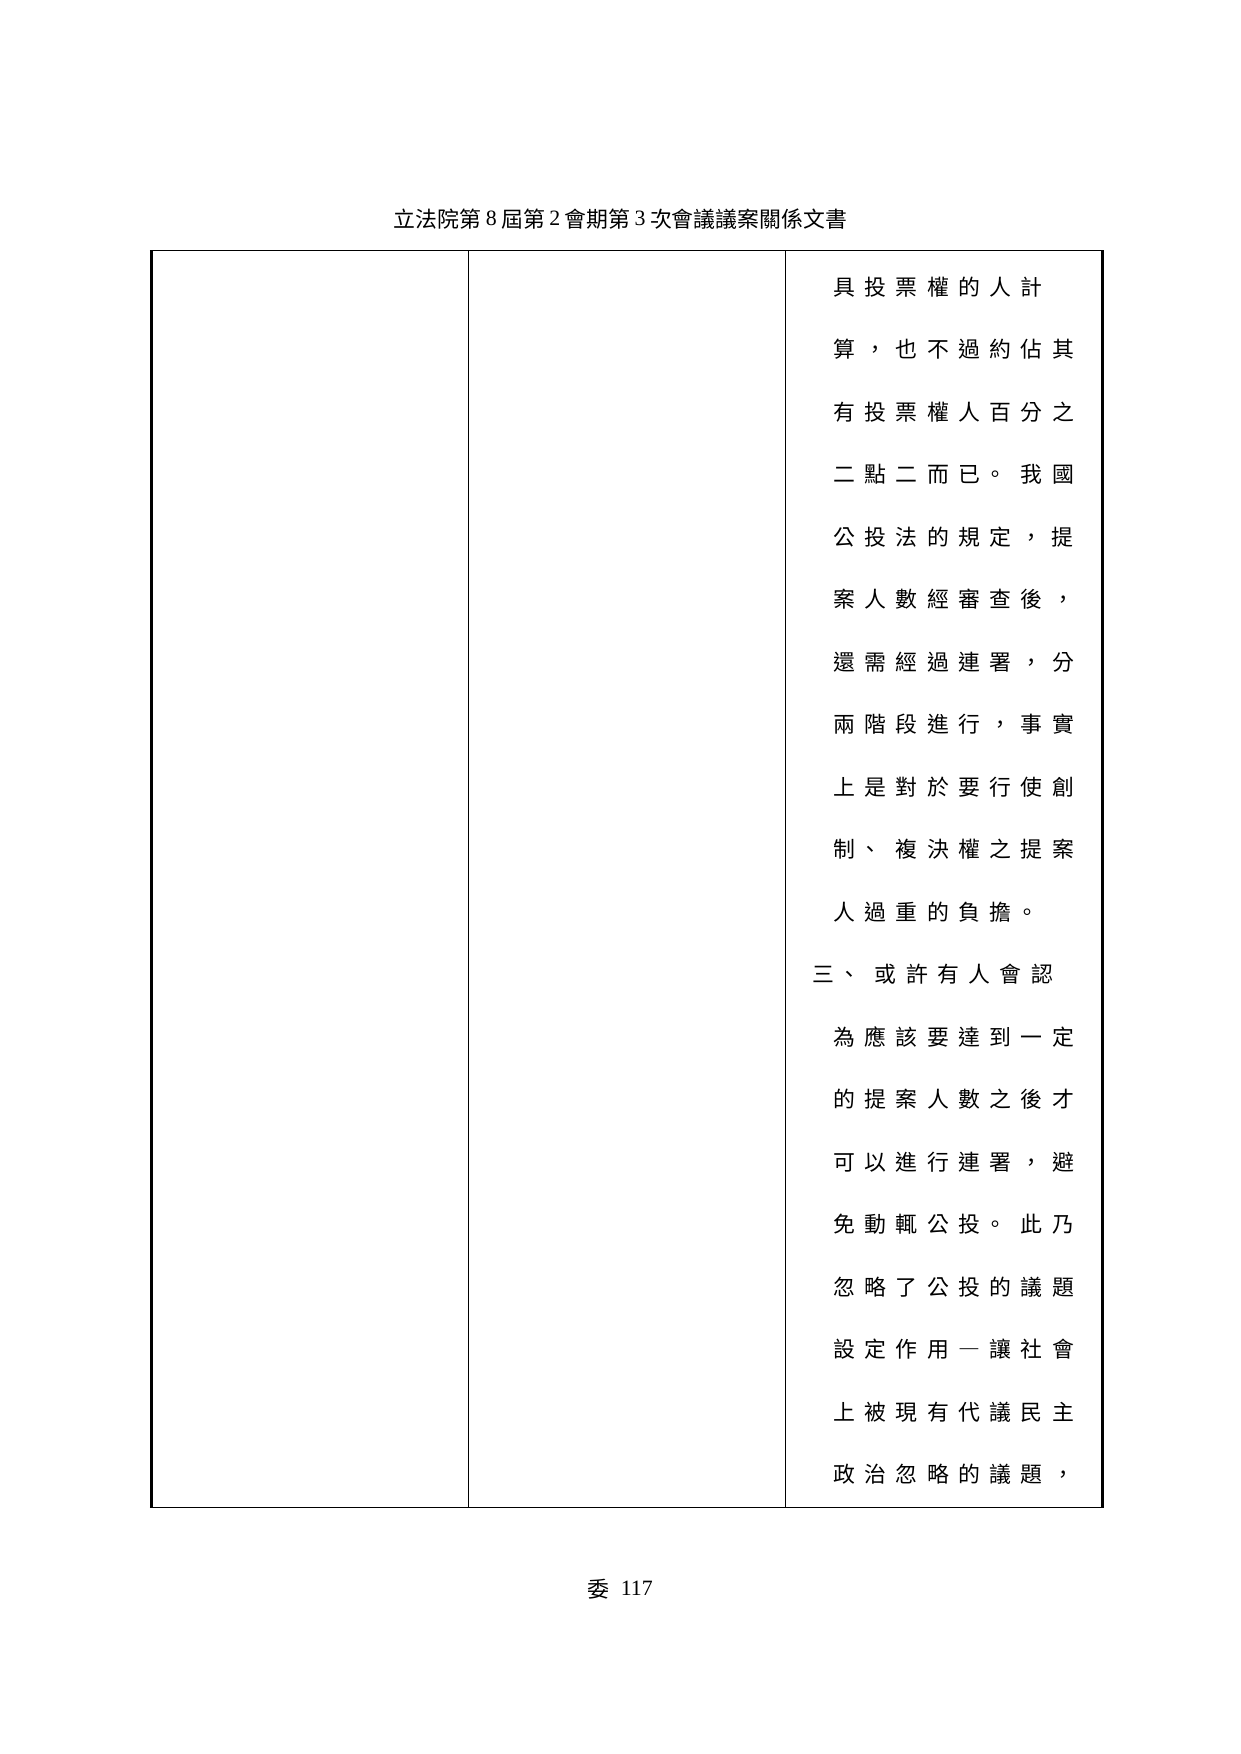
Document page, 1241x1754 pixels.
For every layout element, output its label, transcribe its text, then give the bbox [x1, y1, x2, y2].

table_cell 第十條 公民投票案提案人人數，應達提案時最近一次總統、副總統選舉選舉人總數千分之五以上。 審議委員會應於收到公民投票提案後，十日內完成審核，提案不合規定者，應予駁回。審核期間並應函請戶政機關於七日內查對提案人名冊，及依該提案性質分別函請立法院及相關機關於收受該函文後一個月內提出意見書。 前項提案經審核完成符合規定者，審議委員會應於十日內舉行聽證，確定公民投票案之提案內容。並於確定後通知提案人之領銜人於十日內向中央選舉委員會領取連署人名冊格式，自行印製，徵求連署；逾期未領取者，視為放棄連署。 [469, 251, 785, 1507]
table_cell [153, 251, 468, 1507]
table_cell 具投票權的人計算，也不過約佔其有投票權人百分之二點二而已。我國公投法的規定，提案人數經審查後，還需經過連署，分兩階段進行，事實上是對於要行使創制、複決權之提案人過重的負擔。 三、或許有人會認為應該要達到一定的提案人數之後才可以進行連署，避免動輒公投。此乃忽略了公投的議題設定作用—讓社會上被現有代議民主政治忽略的議題， [786, 251, 1101, 1507]
